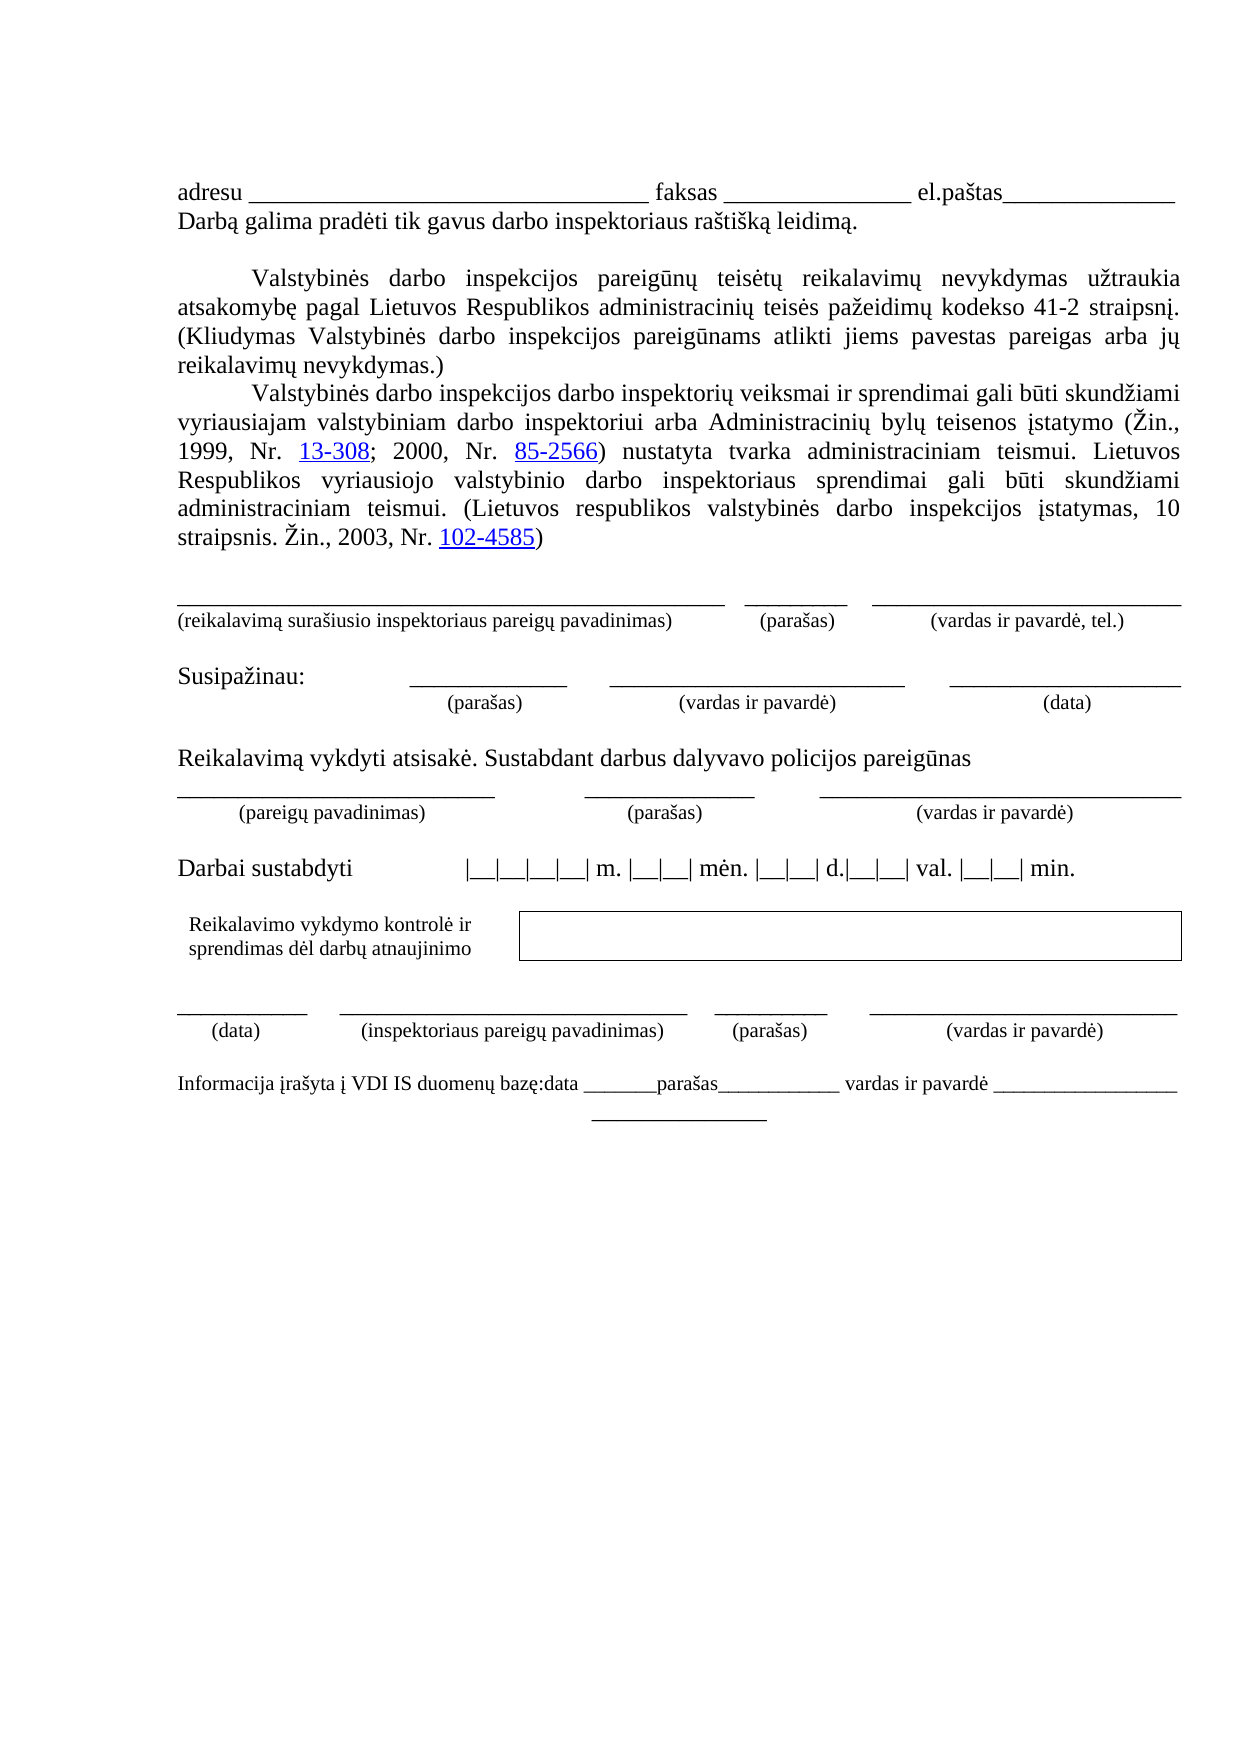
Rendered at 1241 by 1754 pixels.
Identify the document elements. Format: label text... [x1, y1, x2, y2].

text Darbą galima pradėti tik gavus darbo inspektoriaus raštišką leidimą. [177, 206, 1181, 235]
text Darbai sustabdyti |__|__|__|__| m. |__|__| mėn. |__|__| d.|__|__| val. |__|__| min. [177, 853, 1181, 882]
text adresu ________________________________ faksas _______________ el.paštas [177, 177, 1181, 206]
text (reikalavimą surašiusio inspektoriaus pareigų pavadinimas) (parašas) (vardas ir pavardė, tel.) [177, 608, 1181, 632]
text (data) (inspektoriaus pareigų pavadinimas) (parašas) (vardas ir pavardė) [177, 1018, 1181, 1042]
text Valstybinės darbo inspekcijos pareigūnų teisėtų reikalavimų nevykdymas užtraukia atsakomybę pagal Lietuvos Respublikos administracinių teisės pažeidimų kodekso 41-2 straipsnį. (Kliudymas Valstybinės darbo inspekcijos pareigūnams atlikti jiems pavestas pareigas arba jų reikalavimų nevykdymas.) [177, 263, 1181, 378]
text (pareigų pavadinimas) (parašas) (vardas ir pavardė) [177, 800, 1181, 824]
text ______________ [177, 1095, 1181, 1124]
text Valstybinės darbo inspekcijos darbo inspektorių veiksmai ir sprendimai gali būti skundžiami vyriausiajam valstybiniam darbo inspektoriui arba Administracinių bylų teisenos įstatymo (Žin., 1999, Nr. 13-308; 2000, Nr. 85-2566) nustatyta tvarka administraciniam teismui. Lietuvos Respublikos vyriausiojo valstybinio darbo inspektoriaus sprendimai gali būti skundžiami administraciniam teismui. (Lietuvos respublikos valstybinės darbo inspekcijos įstatymas, 10 straipsnis. Žin., 2003, Nr. 102-4585) [177, 378, 1181, 551]
text (parašas) (vardas ir pavardė) (data) [177, 690, 1181, 714]
text Reikalavimą vykdyti atsisakė. Sustabdant darbus dalyvavo policijos pareigūnas [177, 743, 1181, 772]
table_header [520, 912, 1181, 960]
text Susipažinau: [177, 661, 1181, 690]
text Informacija įrašyta į VDI IS duomenų bazę:data _______parašas vardas ir pavardė [177, 1071, 1181, 1095]
table_header Reikalavimo vykdymo kontrolė ir sprendimas dėl darbų atnaujinimo [177, 911, 519, 960]
